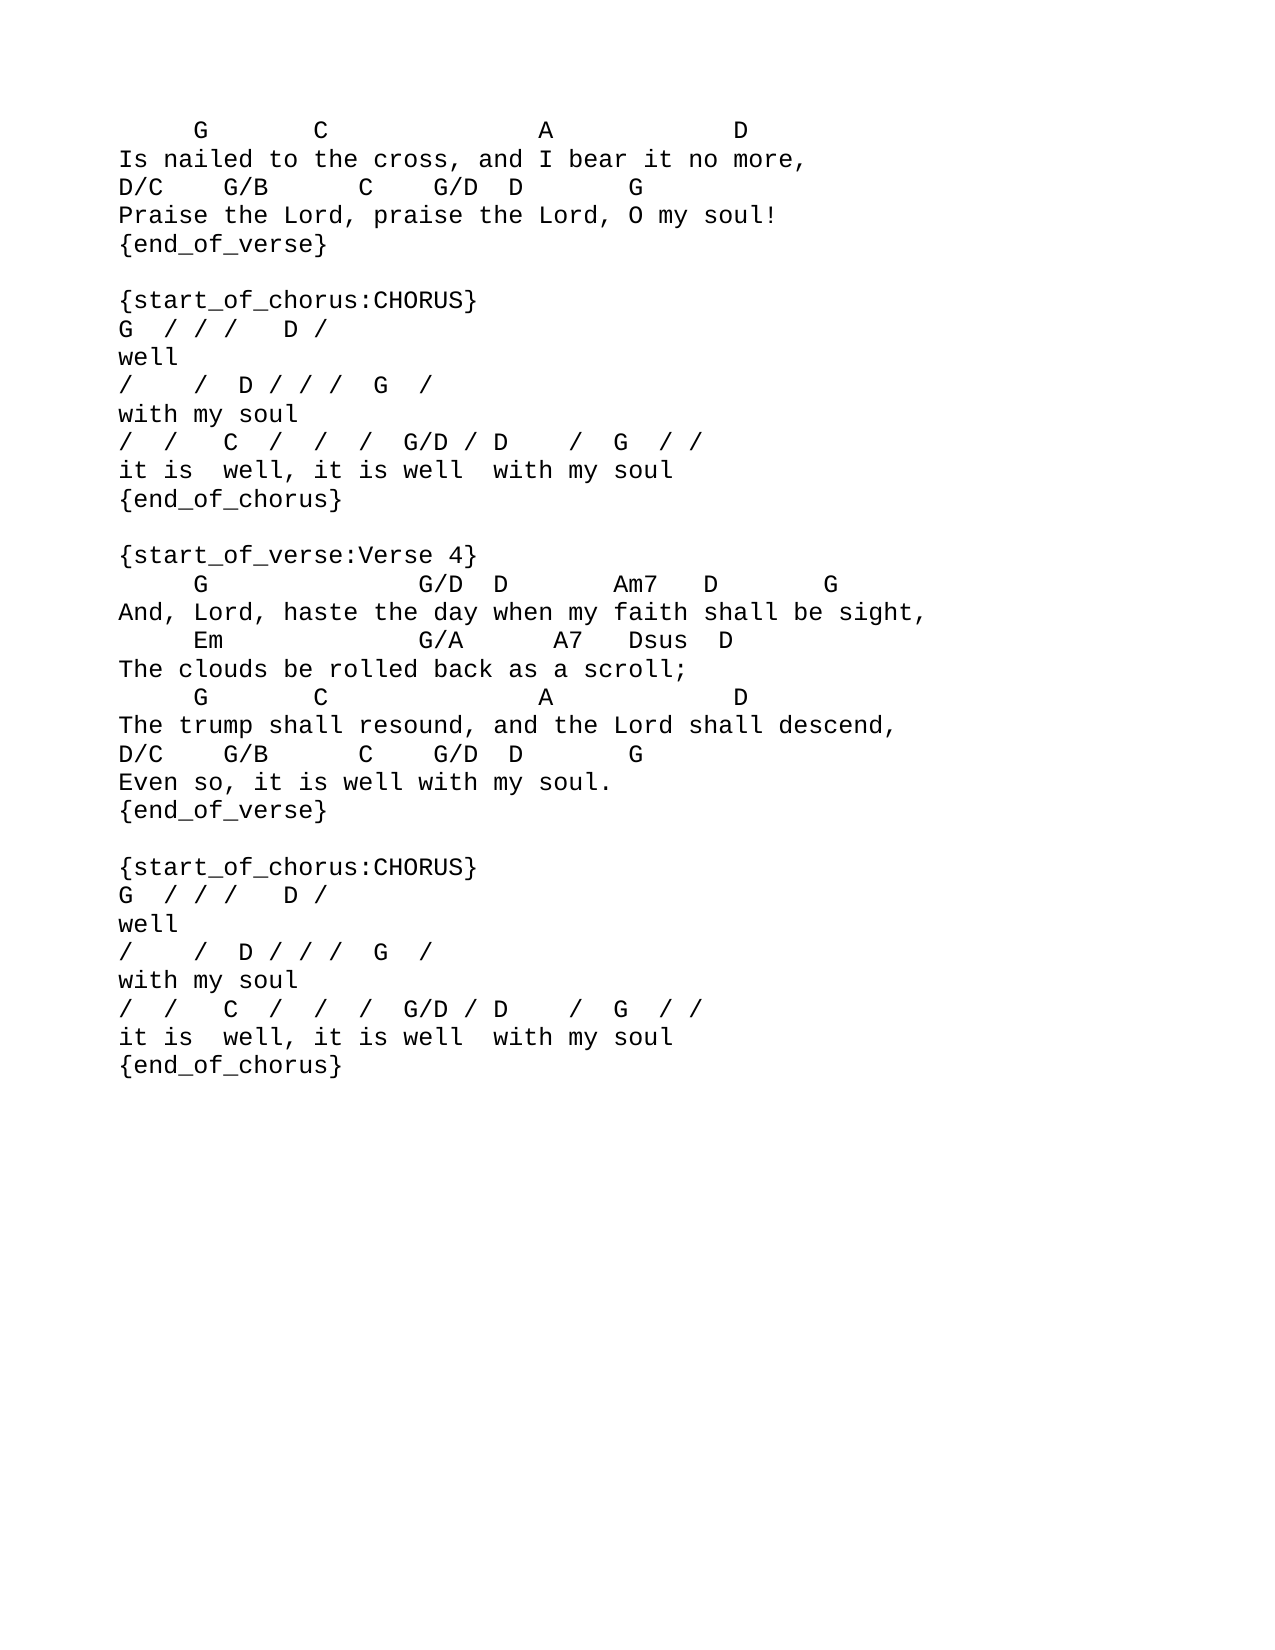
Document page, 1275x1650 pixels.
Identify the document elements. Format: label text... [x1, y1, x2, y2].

text it is well, it is well with my soul [118, 1025, 1157, 1053]
text G / / / D / [118, 883, 1157, 911]
text {start_of_verse:Verse 4} [118, 543, 1157, 571]
text / / C / / / G/D / D / G / / [118, 996, 1157, 1025]
text And, Lord, haste the day when my faith shall be sight, [118, 600, 1157, 628]
text G C A D [118, 118, 1157, 146]
text {end_of_verse} [118, 231, 1157, 260]
text The trump shall resound, and the Lord shall descend, [118, 713, 1157, 741]
text Even so, it is well with my soul. [118, 770, 1157, 798]
text it is well, it is well with my soul [118, 458, 1157, 486]
text {start_of_chorus:CHORUS} [118, 288, 1157, 316]
text G G/D D Am7 D G [118, 571, 1157, 600]
text {end_of_verse} [118, 798, 1157, 826]
text well [118, 911, 1157, 940]
text / / C / / / G/D / D / G / / [118, 430, 1157, 458]
text D/C G/B C G/D D G [118, 175, 1157, 203]
text D/C G/B C G/D D G [118, 741, 1157, 770]
text with my soul [118, 968, 1157, 996]
text / / D / / / G / [118, 373, 1157, 401]
text G / / / D / [118, 316, 1157, 345]
text / / D / / / G / [118, 940, 1157, 968]
text Praise the Lord, praise the Lord, O my soul! [118, 203, 1157, 231]
text well [118, 345, 1157, 373]
text G C A D [118, 685, 1157, 713]
text The clouds be rolled back as a scroll; [118, 656, 1157, 685]
text {end_of_chorus} [118, 486, 1157, 515]
text {end_of_chorus} [118, 1053, 1157, 1081]
text Is nailed to the cross, and I bear it no more, [118, 146, 1157, 175]
text with my soul [118, 401, 1157, 430]
text {start_of_chorus:CHORUS} [118, 855, 1157, 883]
text Em G/A A7 Dsus D [118, 628, 1157, 656]
